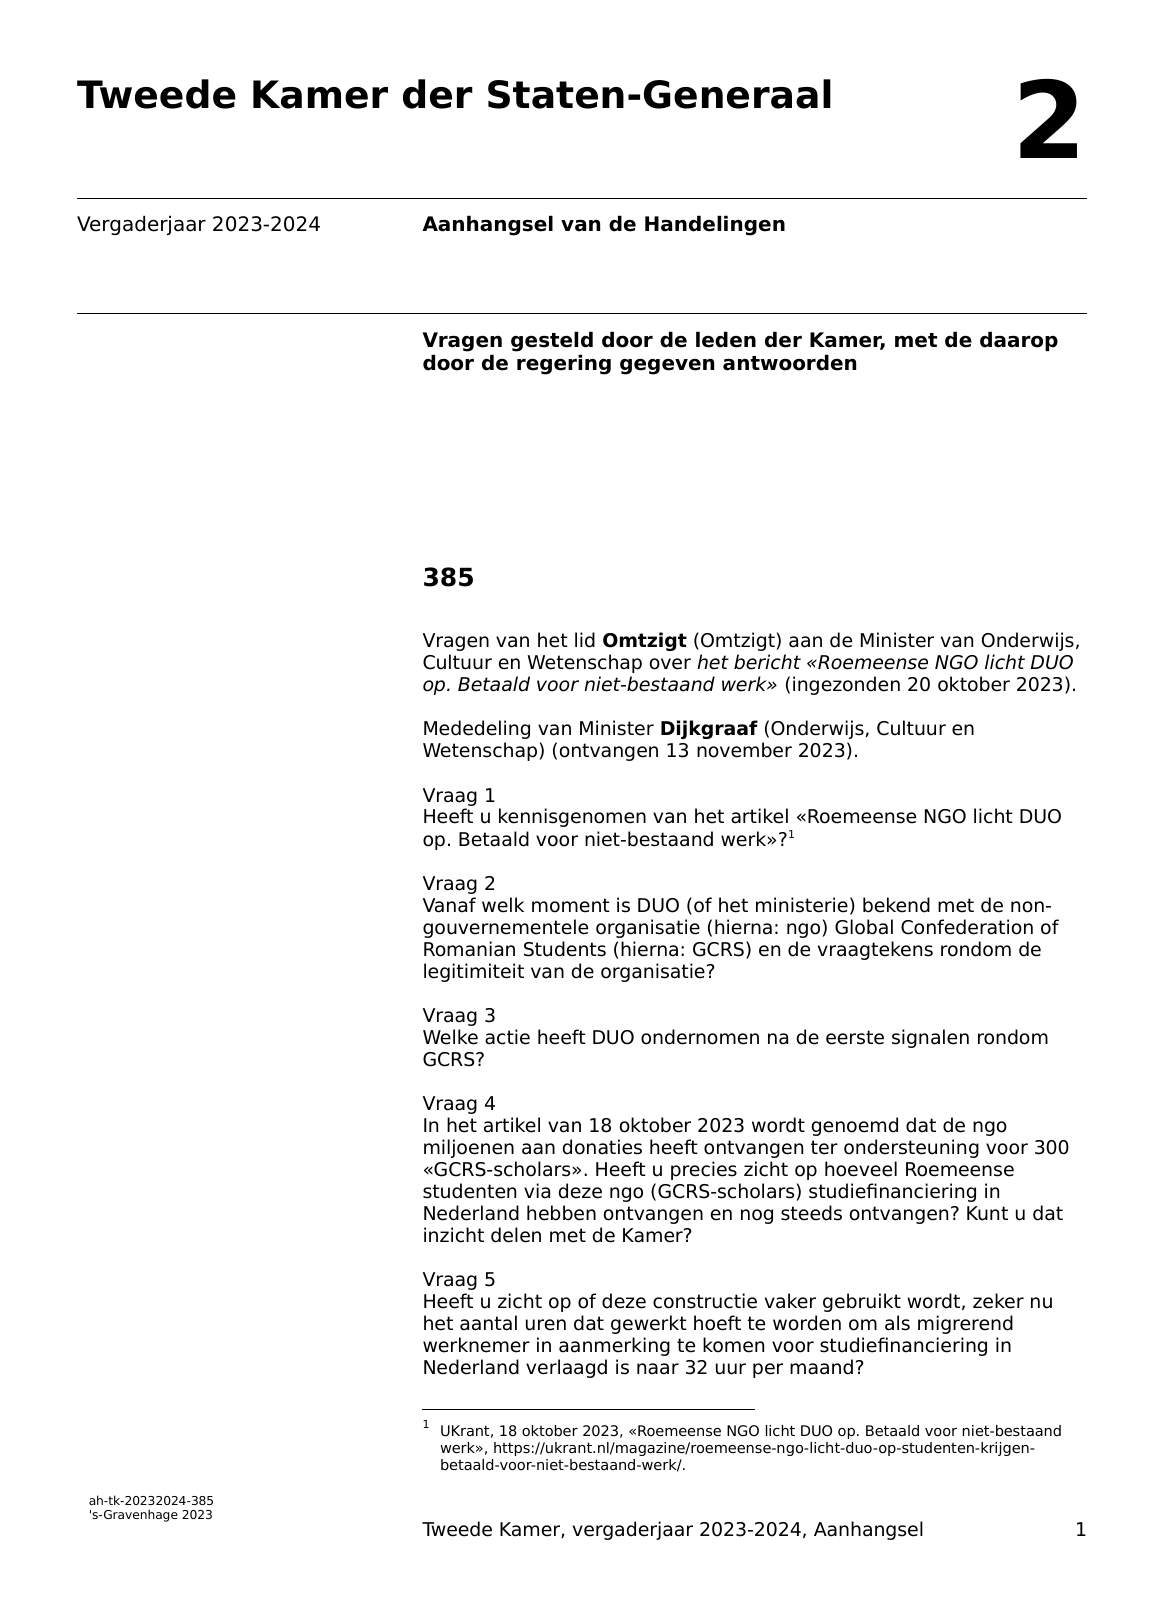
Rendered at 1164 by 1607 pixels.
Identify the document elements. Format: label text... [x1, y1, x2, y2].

text Vraag 2 [422, 873, 1087, 894]
text In het artikel van 18 oktober 2023 wordt genoemd dat de ngo miljoenen aan donaties heeft ontvangen ter ondersteuning voor 300 «GCRS-scholars». Heeft u precies zicht op hoeveel Roemeense studenten via deze ngo (GCRS-scholars) studiefinanciering in Nederland hebben ontvangen en nog steeds ontvangen? Kunt u dat inzicht delen met de Kamer? [422, 1115, 1087, 1247]
table_header 2 [886, 59, 1087, 198]
text Vraag 5 [422, 1269, 1087, 1291]
text Vraag 4 [422, 1093, 1087, 1115]
table_header Tweede Kamer der Staten-Generaal [77, 59, 886, 198]
text Heeft u kennisgenomen van het artikel «Roemeense NGO licht DUO op. Betaald voor niet-bestaand werk»? [422, 806, 1087, 850]
table_cell Vragen gesteld door de leden der Kamer, met de daarop door de regering gegeven antwoorden [422, 314, 1087, 375]
text Vraag 3 [422, 1005, 1087, 1027]
text 's-Gravenhage 2023 [88, 1508, 323, 1522]
table_cell Aanhangsel van de Handelingen [422, 199, 1087, 313]
text ah-tk-20232024-385 [88, 1494, 323, 1508]
text Vanaf welk moment is DUO (of het ministerie) bekend met de non-gouvernementele organisatie (hierna: ngo) Global Confederation of Romanian Students (hierna: GCRS) en de vraagtekens rondom de legitimiteit van de organisatie? [422, 894, 1087, 982]
text 385 [422, 563, 1087, 592]
text Welke actie heeft DUO ondernomen na de eerste signalen rondom GCRS? [422, 1027, 1087, 1071]
text Heeft u zicht op of deze constructie vaker gebruikt wordt, zeker nu het aantal uren dat gewerkt hoeft te worden om als migrerend werknemer in aanmerking te komen voor studiefinanciering in Nederland verlaagd is naar 32 uur per maand? [422, 1291, 1087, 1379]
text UKrant, 18 oktober 2023, «Roemeense NGO licht DUO op. Betaald voor niet-bestaand werk», https://ukrant.nl/magazine/roemeense-ngo-licht-duo-op-studenten-krijgen-betaald-voor-niet-bestaand-werk/. [422, 1418, 1087, 1474]
table_cell Vergaderjaar 2023-2024 [77, 199, 422, 313]
text Vragen van het lid Omtzigt (Omtzigt) aan de Minister van Onderwijs, Cultuur en Wetenschap over het bericht «Roemeense NGO licht DUO op. Betaald voor niet-bestaand werk» (ingezonden 20 oktober 2023). [422, 630, 1087, 696]
table_cell [77, 314, 422, 375]
text Vraag 1 [422, 784, 1087, 806]
text Mededeling van Minister Dijkgraaf (Onderwijs, Cultuur en Wetenschap) (ontvangen 13 november 2023). [422, 718, 1087, 762]
